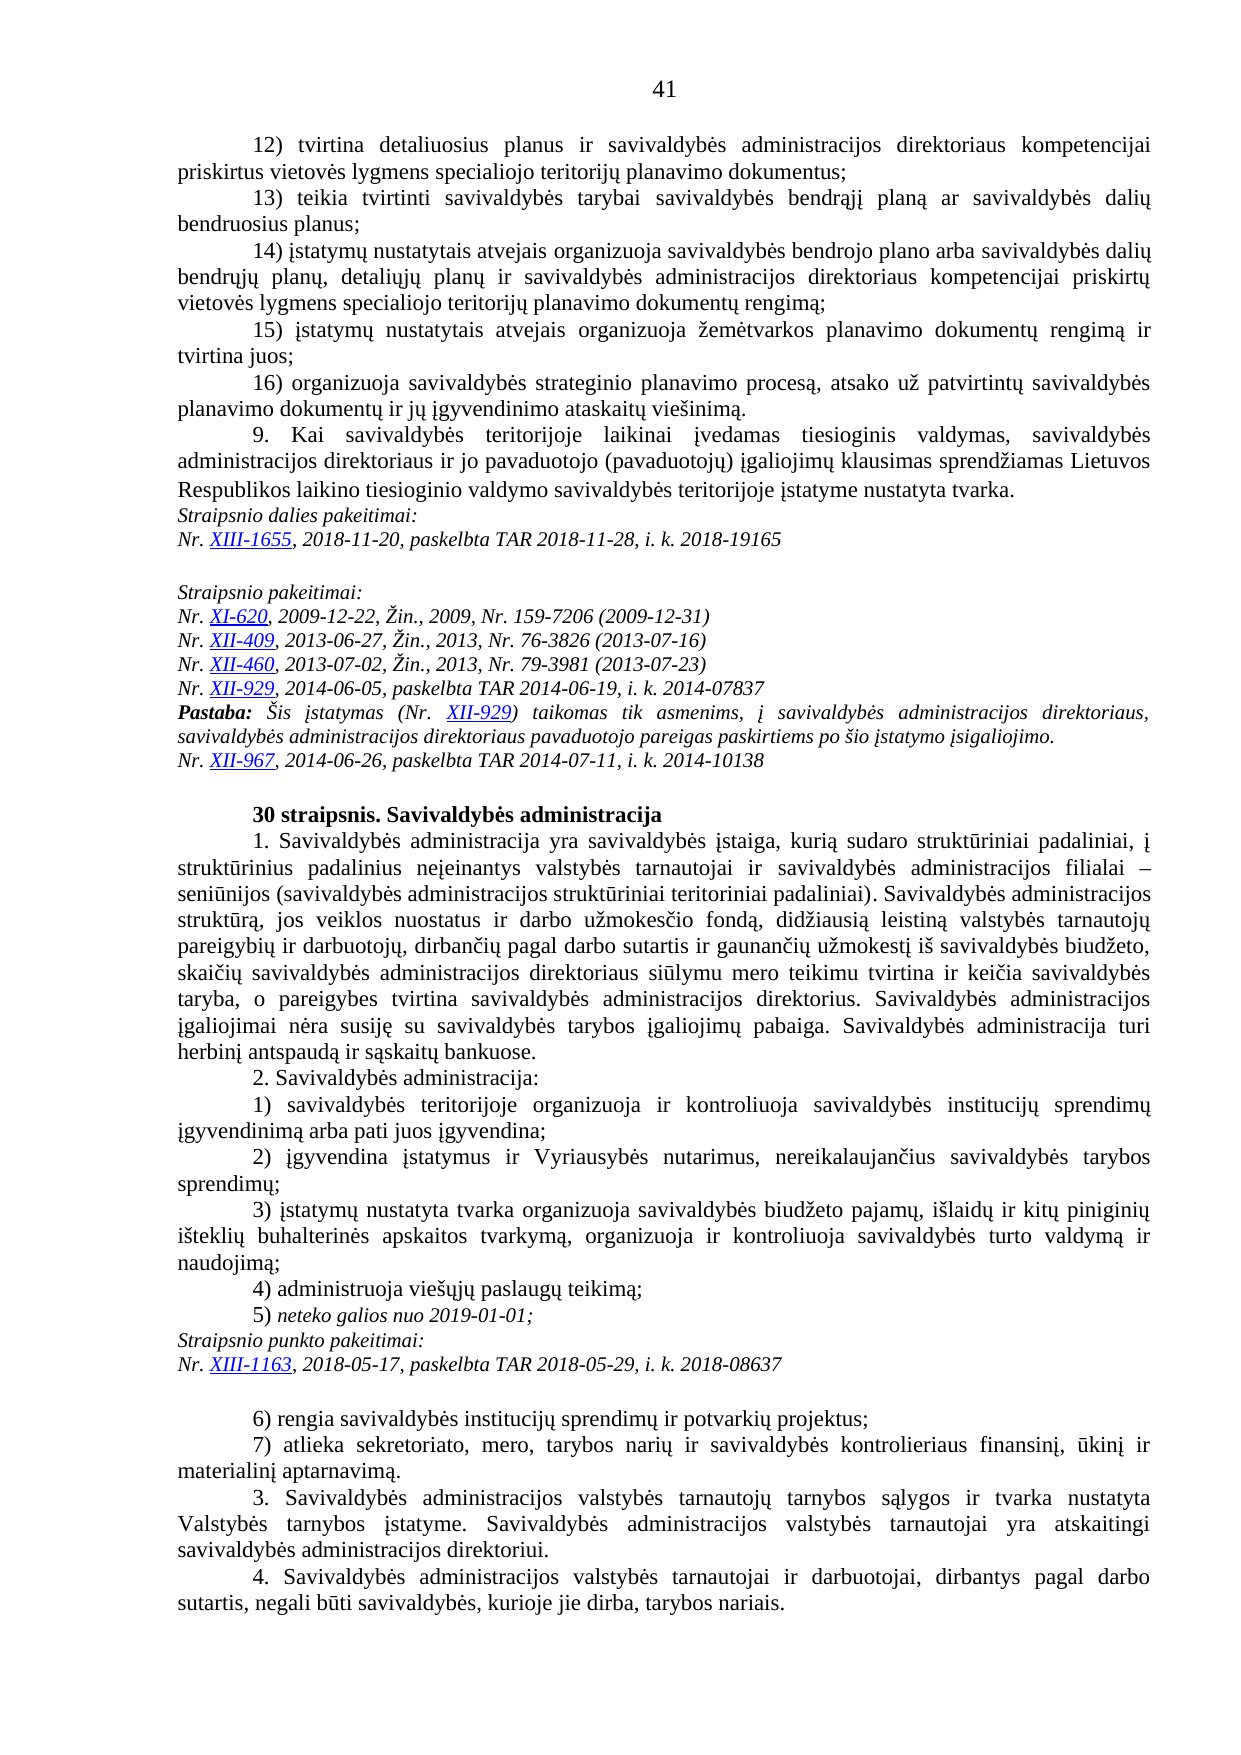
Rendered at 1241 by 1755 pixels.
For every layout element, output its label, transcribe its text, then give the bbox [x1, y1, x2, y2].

text Nr. XI-620, 2009-12-22, Žin., 2009, Nr. 159-7206 (2009-12-31) [177, 604, 1152, 628]
text Nr. XII-460, 2013-07-02, Žin., 2013, Nr. 79-3981 (2013-07-23) [177, 652, 1152, 676]
text 7) atlieka sekretoriato, mero, tarybos narių ir savivaldybės kontrolieriaus finansinį, ūkinį ir materialinį aptarnavimą. [177, 1431, 1152, 1484]
text 4. Savivaldybės administracijos valstybės tarnautojai ir darbuotojai, dirbantys pagal darbo sutartis, negali būti savivaldybės, kurioje jie dirba, tarybos nariais. [177, 1563, 1152, 1616]
text Pastaba: Šis įstatymas (Nr. XII-929) taikomas tik asmenims, į savivaldybės administracijos direktoriaus, savivaldybės administracijos direktoriaus pavaduotojo pareigas paskirtiems po šio įstatymo įsigaliojimo. [177, 700, 1152, 748]
text 4) administruoja viešųjų paslaugų teikimą; [177, 1275, 1152, 1302]
text 30 straipsnis. Savivaldybės administracija [177, 801, 1152, 827]
text 1) savivaldybės teritorijoje organizuoja ir kontroliuoja savivaldybės institucijų sprendimų įgyvendinimą arba pati juos įgyvendina; [177, 1091, 1152, 1143]
text 2. Savivaldybės administracija: [177, 1064, 1152, 1091]
text 3) įstatymų nustatyta tvarka organizuoja savivaldybės biudžeto pajamų, išlaidų ir kitų piniginių išteklių buhalterinės apskaitos tvarkymą, organizuoja ir kontroliuoja savivaldybės turto valdymą ir naudojimą; [177, 1196, 1152, 1275]
text Straipsnio pakeitimai: [177, 579, 1152, 604]
text 16) organizuoja savivaldybės strateginio planavimo procesą, atsako už patvirtintų savivaldybės planavimo dokumentų ir jų įgyvendinimo ataskaitų viešinimą. [177, 368, 1152, 421]
text 15) įstatymų nustatytais atvejais organizuoja žemėtvarkos planavimo dokumentų rengimą ir tvirtina juos; [177, 316, 1152, 368]
text 12) tvirtina detaliuosius planus ir savivaldybės administracijos direktoriaus kompetencijai priskirtus vietovės lygmens specialiojo teritorijų planavimo dokumentus; [177, 131, 1152, 184]
text Nr. XIII-1163, 2018-05-17, paskelbta TAR 2018-05-29, i. k. 2018-08637 [177, 1352, 1152, 1376]
text Nr. XII-929, 2014-06-05, paskelbta TAR 2014-06-19, i. k. 2014-07837 [177, 676, 1152, 700]
text 6) rengia savivaldybės institucijų sprendimų ir potvarkių projektus; [177, 1405, 1152, 1431]
text Straipsnio punkto pakeitimai: [177, 1328, 1152, 1352]
text Straipsnio dalies pakeitimai: [177, 503, 1152, 527]
text 1. Savivaldybės administracija yra savivaldybės įstaiga, kurią sudaro struktūriniai padaliniai, į struktūrinius padalinius neįeinantys valstybės tarnautojai ir savivaldybės administracijos filialai – seniūnijos (savivaldybės administracijos struktūriniai teritoriniai padaliniai). Savivaldybės administracijos struktūrą, jos veiklos nuostatus ir darbo užmokesčio fondą, didžiausią leistiną valstybės tarnautojų pareigybių ir darbuotojų, dirbančių pagal darbo sutartis ir gaunančių užmokestį iš savivaldybės biudžeto, skaičių savivaldybės administracijos direktoriaus siūlymu mero teikimu tvirtina ir keičia savivaldybės taryba, o pareigybes tvirtina savivaldybės administracijos direktorius. Savivaldybės administracijos įgaliojimai nėra susiję su savivaldybės tarybos įgaliojimų pabaiga. Savivaldybės administracija turi herbinį antspaudą ir sąskaitų bankuose. [177, 827, 1152, 1064]
text 5) neteko galios nuo 2019-01-01; [177, 1302, 1152, 1328]
text Nr. XIII-1655, 2018-11-20, paskelbta TAR 2018-11-28, i. k. 2018-19165 [177, 527, 1152, 551]
text Nr. XII-409, 2013-06-27, Žin., 2013, Nr. 76-3826 (2013-07-16) [177, 628, 1152, 652]
text 13) teikia tvirtinti savivaldybės tarybai savivaldybės bendrąjį planą ar savivaldybės dalių bendruosius planus; [177, 184, 1152, 237]
text 2) įgyvendina įstatymus ir Vyriausybės nutarimus, nereikalaujančius savivaldybės tarybos sprendimų; [177, 1143, 1152, 1196]
text 9. Kai savivaldybės teritorijoje laikinai įvedamas tiesioginis valdymas, savivaldybės administracijos direktoriaus ir jo pavaduotojo (pavaduotojų) įgaliojimų klausimas sprendžiamas Lietuvos Respublikos laikino tiesioginio valdymo savivaldybės teritorijoje įstatyme nustatyta tvarka. [177, 421, 1152, 503]
text Nr. XII-967, 2014-06-26, paskelbta TAR 2014-07-11, i. k. 2014-10138 [177, 748, 1152, 772]
text 14) įstatymų nustatytais atvejais organizuoja savivaldybės bendrojo plano arba savivaldybės dalių bendrųjų planų, detaliųjų planų ir savivaldybės administracijos direktoriaus kompetencijai priskirtų vietovės lygmens specialiojo teritorijų planavimo dokumentų rengimą; [177, 237, 1152, 316]
text 3. Savivaldybės administracijos valstybės tarnautojų tarnybos sąlygos ir tvarka nustatyta Valstybės tarnybos įstatyme. Savivaldybės administracijos valstybės tarnautojai yra atskaitingi savivaldybės administracijos direktoriui. [177, 1484, 1152, 1563]
